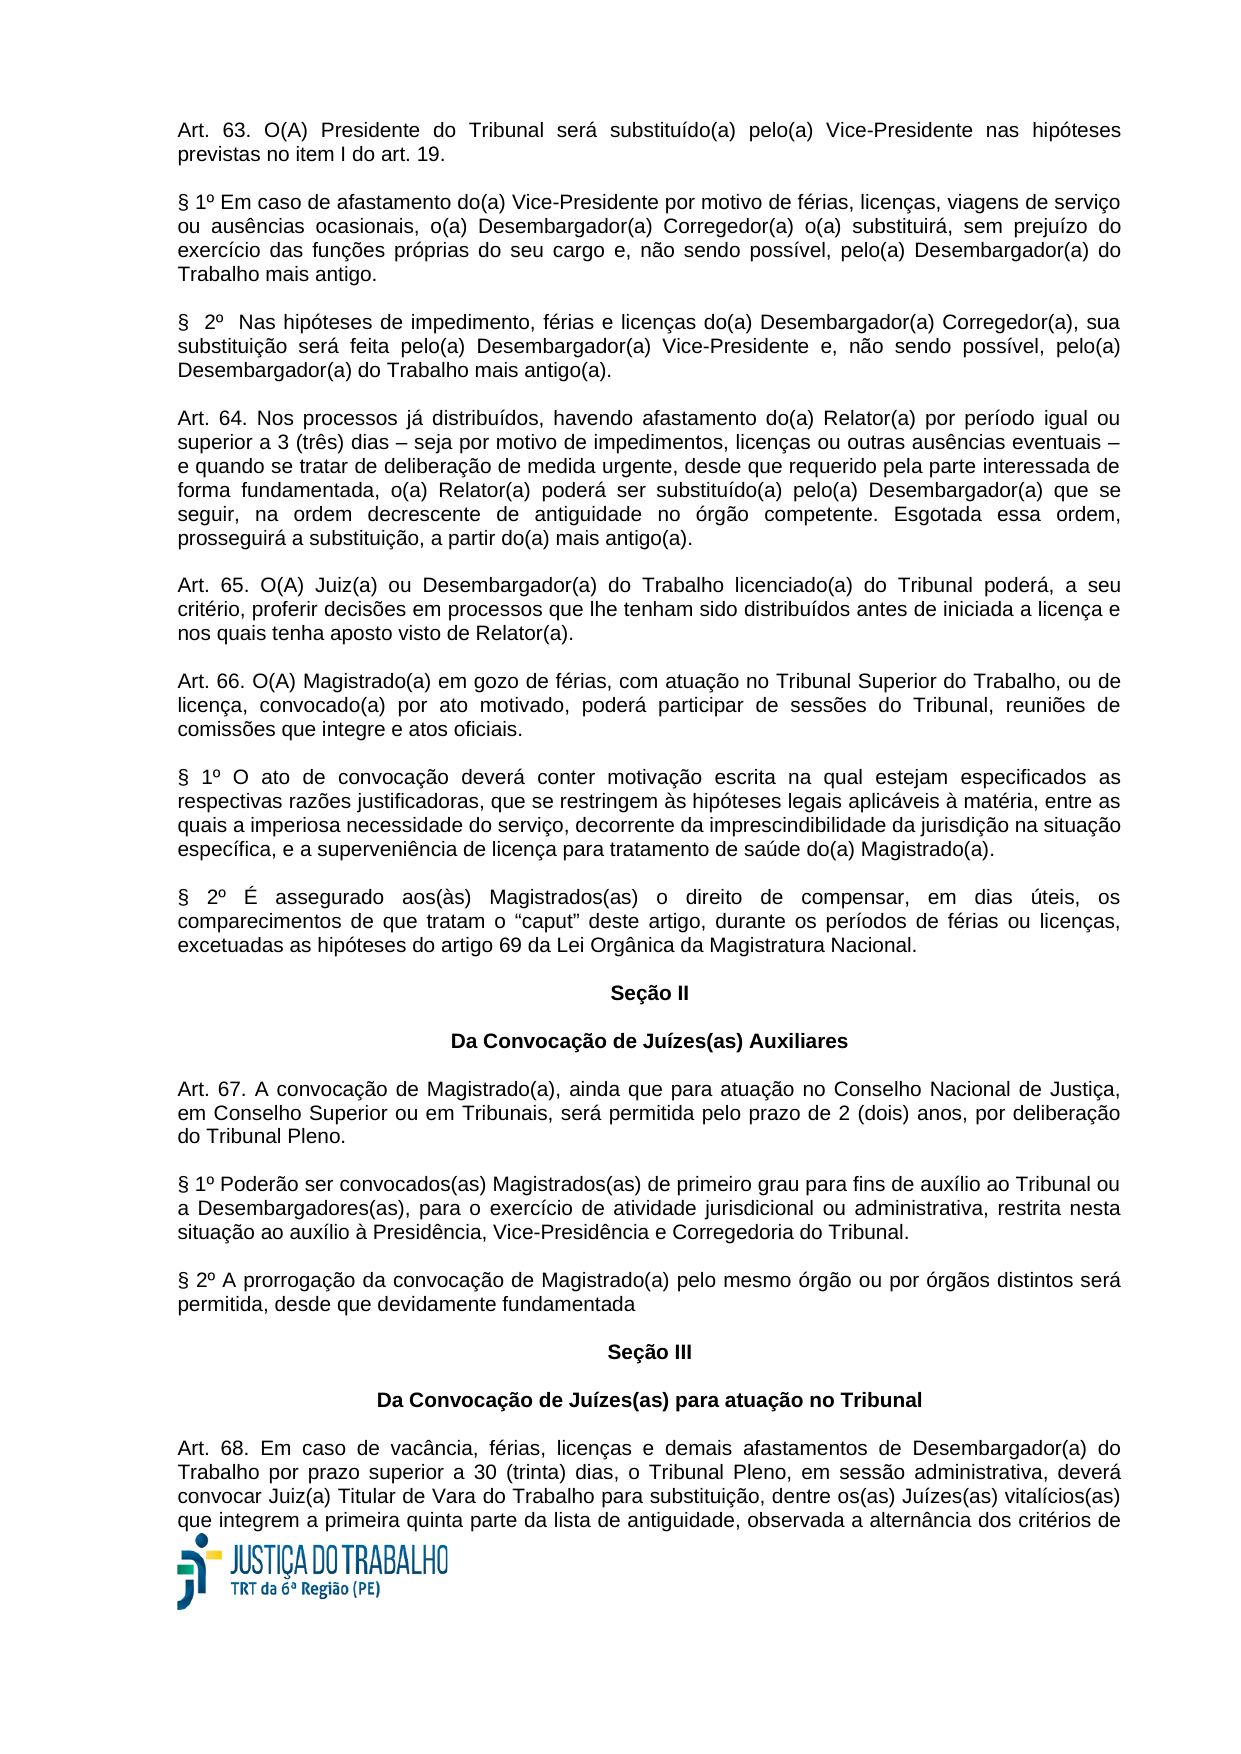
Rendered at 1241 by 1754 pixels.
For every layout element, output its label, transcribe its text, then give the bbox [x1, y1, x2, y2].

text § 1º Em caso de afastamento do(a) Vice-Presidente por motivo de férias, licenças, viagens de serviço ou ausências ocasionais, o(a) Desembargador(a) Corregedor(a) o(a) substituirá, sem prejuízo do exercício das funções próprias do seu cargo e, não sendo possível, pelo(a) Desembargador(a) do Trabalho mais antigo. [177, 190, 1122, 286]
text Art. 67. A convocação de Magistrado(a), ainda que para atuação no Conselho Nacional de Justiça, em Conselho Superior ou em Tribunais, será permitida pelo prazo de 2 (dois) anos, por deliberação do Tribunal Pleno. [177, 1076, 1122, 1148]
text Da Convocação de Juízes(as) Auxiliares [177, 1028, 1122, 1052]
text § 2º A prorrogação da convocação de Magistrado(a) pelo mesmo órgão ou por órgãos distintos será permitida, desde que devidamente fundamentada [177, 1268, 1122, 1316]
text Seção II [177, 981, 1122, 1004]
text Art. 65. O(A) Juiz(a) ou Desembargador(a) do Trabalho licenciado(a) do Tribunal poderá, a seu critério, proferir decisões em processos que lhe tenham sido distribuídos antes de iniciada a licença e nos quais tenha aposto visto de Relator(a). [177, 573, 1122, 645]
text § 2º Nas hipóteses de impedimento, férias e licenças do(a) Desembargador(a) Corregedor(a), sua substituição será feita pelo(a) Desembargador(a) Vice-Presidente e, não sendo possível, pelo(a) Desembargador(a) do Trabalho mais antigo(a). [177, 310, 1122, 382]
picture [177, 1533, 448, 1610]
text Art. 64. Nos processos já distribuídos, havendo afastamento do(a) Relator(a) por período igual ou superior a 3 (três) dias – seja por motivo de impedimentos, licenças ou outras ausências eventuais – e quando se tratar de deliberação de medida urgente, desde que requerido pela parte interessada de forma fundamentada, o(a) Relator(a) poderá ser substituído(a) pelo(a) Desembargador(a) que se seguir, na ordem decrescente de antiguidade no órgão competente. Esgotada essa ordem, prosseguirá a substituição, a partir do(a) mais antigo(a). [177, 406, 1122, 549]
text § 1º O ato de convocação deverá conter motivação escrita na qual estejam especificados as respectivas razões justificadoras, que se restringem às hipóteses legais aplicáveis à matéria, entre as quais a imperiosa necessidade do serviço, decorrente da imprescindibilidade da jurisdição na situação específica, e a superveniência de licença para tratamento de saúde do(a) Magistrado(a). [177, 765, 1122, 861]
text Art. 66. O(A) Magistrado(a) em gozo de férias, com atuação no Tribunal Superior do Trabalho, ou de licença, convocado(a) por ato motivado, poderá participar de sessões do Tribunal, reuniões de comissões que integre e atos oficiais. [177, 669, 1122, 741]
text Art. 63. O(A) Presidente do Tribunal será substituído(a) pelo(a) Vice-Presidente nas hipóteses previstas no item I do art. 19. [177, 118, 1122, 166]
text Seção III [177, 1340, 1122, 1364]
text Da Convocação de Juízes(as) para atuação no Tribunal [177, 1388, 1122, 1412]
text § 1º Poderão ser convocados(as) Magistrados(as) de primeiro grau para fins de auxílio ao Tribunal ou a Desembargadores(as), para o exercício de atividade jurisdicional ou administrativa, restrita nesta situação ao auxílio à Presidência, Vice-Presidência e Corregedoria do Tribunal. [177, 1172, 1122, 1244]
text Art. 68. Em caso de vacância, férias, licenças e demais afastamentos de Desembargador(a) do Trabalho por prazo superior a 30 (trinta) dias, o Tribunal Pleno, em sessão administrativa, deverá convocar Juiz(a) Titular de Vara do Trabalho para substituição, dentre os(as) Juízes(as) vitalícios(as) que integrem a primeira quinta parte da lista de antiguidade, observada a alternância dos critérios de [177, 1436, 1122, 1532]
text § 2º É assegurado aos(às) Magistrados(as) o direito de compensar, em dias úteis, os comparecimentos de que tratam o “caput” deste artigo, durante os períodos de férias ou licenças, excetuadas as hipóteses do artigo 69 da Lei Orgânica da Magistratura Nacional. [177, 885, 1122, 957]
